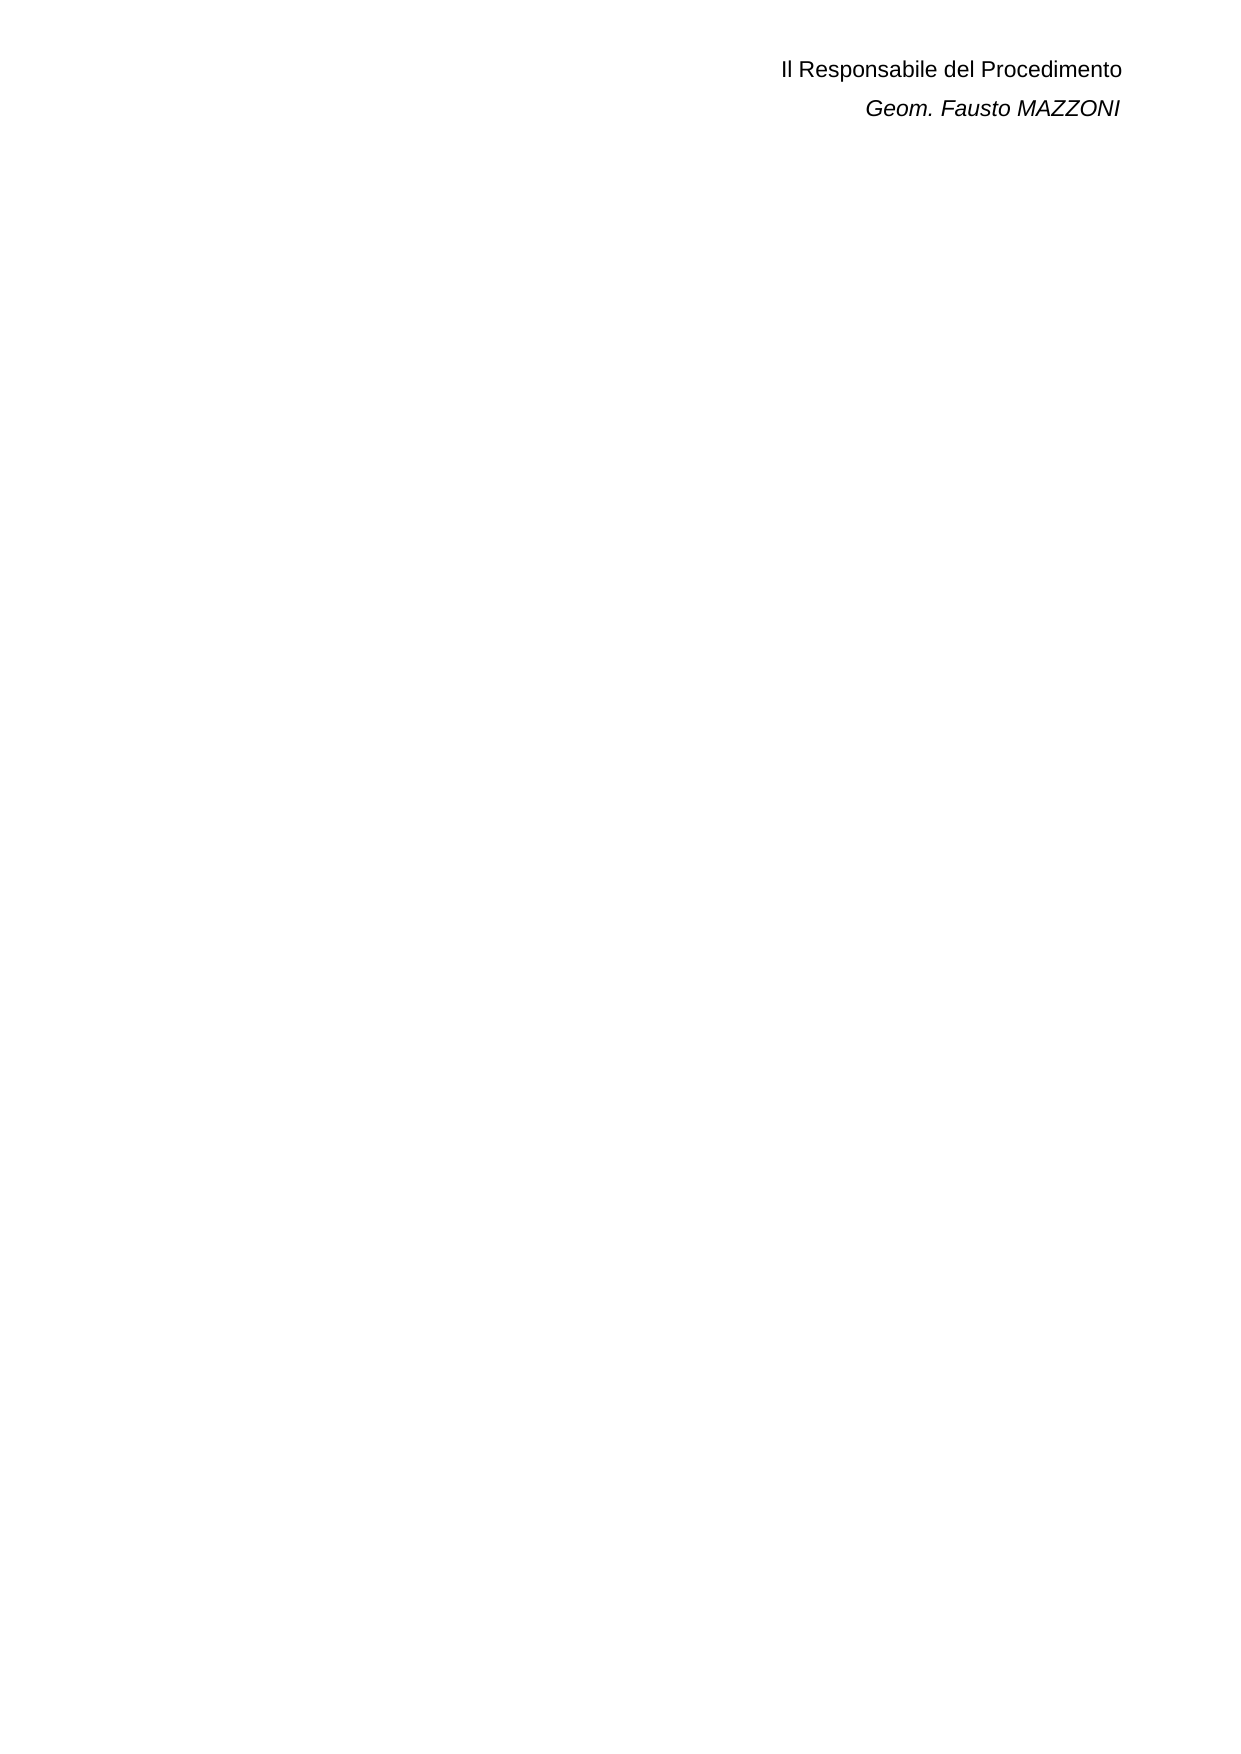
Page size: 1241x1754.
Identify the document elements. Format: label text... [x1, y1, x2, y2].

subtitle Il Responsabile del Procedimento [118, 56, 1122, 82]
subtitle Geom. Fausto MAZZONI [118, 95, 1122, 122]
